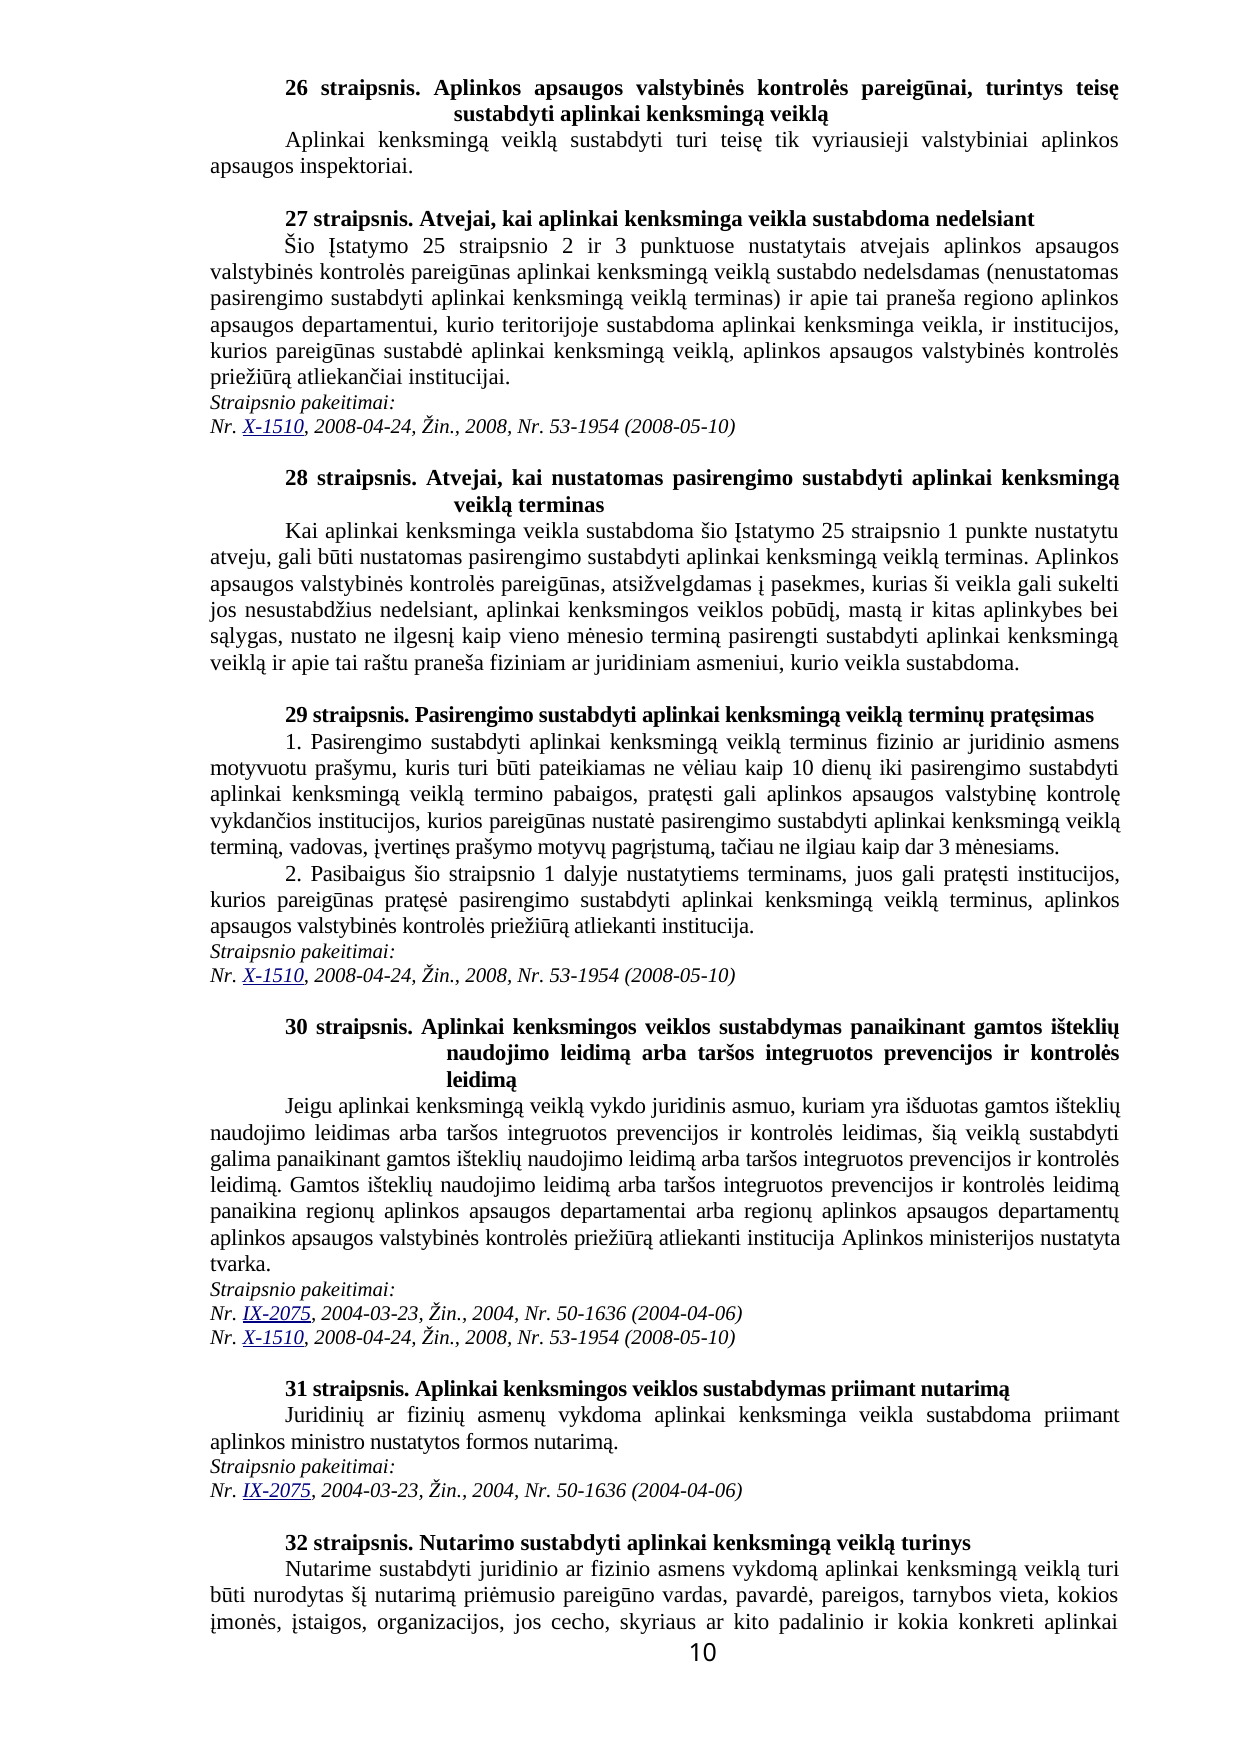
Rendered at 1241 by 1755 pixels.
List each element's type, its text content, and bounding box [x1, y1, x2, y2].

text Straipsnio pakeitimai: [210, 939, 1120, 963]
text 31 straipsnis. Aplinkai kenksmingos veiklos sustabdymas priimant nutarimą [210, 1375, 1120, 1402]
text Straipsnio pakeitimai: [210, 1277, 1120, 1301]
text Nr. X-1510, 2008-04-24, Žin., 2008, Nr. 53-1954 (2008-05-10) [210, 414, 1120, 438]
text Straipsnio pakeitimai: [210, 390, 1120, 414]
text 1. Pasirengimo sustabdyti aplinkai kenksmingą veiklą terminus fizinio ar juridinio asmens motyvuotu prašymu, kuris turi būti pateikiamas ne vėliau kaip 10 dienų iki pasirengimo sustabdyti aplinkai kenksmingą veiklą termino pabaigos, pratęsti gali aplinkos apsaugos valstybinę kontrolę vykdančios institucijos, kurios pareigūnas nustatė pasirengimo sustabdyti aplinkai kenksmingą veiklą terminą, vadovas, įvertinęs prašymo motyvų pagrįstumą, tačiau ne ilgiau kaip dar 3 mėnesiams. [210, 728, 1120, 859]
text Aplinkai kenksmingą veiklą sustabdyti turi teisę tik vyriausieji valstybiniai aplinkos apsaugos inspektoriai. [210, 126, 1120, 179]
text Straipsnio pakeitimai: [210, 1454, 1120, 1478]
text Jeigu aplinkai kenksmingą veiklą vykdo juridinis asmuo, kuriam yra išduotas gamtos išteklių naudojimo leidimas arba taršos integruotos prevencijos ir kontrolės leidimas, šią veiklą sustabdyti galima panaikinant gamtos išteklių naudojimo leidimą arba taršos integruotos prevencijos ir kontrolės leidimą. Gamtos išteklių naudojimo leidimą arba taršos integruotos prevencijos ir kontrolės leidimą panaikina regionų aplinkos apsaugos departamentai arba regionų aplinkos apsaugos departamentų aplinkos apsaugos valstybinės kontrolės priežiūrą atliekanti institucija Aplinkos ministerijos nustatyta tvarka. [210, 1092, 1120, 1277]
text 32 straipsnis. Nutarimo sustabdyti aplinkai kenksmingą veiklą turinys [210, 1529, 1120, 1555]
text Nr. X-1510, 2008-04-24, Žin., 2008, Nr. 53-1954 (2008-05-10) [210, 1325, 1120, 1349]
text 2. Pasibaigus šio straipsnio 1 dalyje nustatytiems terminams, juos gali pratęsti institucijos, kurios pareigūnas pratęsė pasirengimo sustabdyti aplinkai kenksmingą veiklą terminus, aplinkos apsaugos valstybinės kontrolės priežiūrą atliekanti institucija. [210, 859, 1120, 939]
text 27 straipsnis. Atvejai, kai aplinkai kenksminga veikla sustabdoma nedelsiant [210, 205, 1120, 232]
text Nr. X-1510, 2008-04-24, Žin., 2008, Nr. 53-1954 (2008-05-10) [210, 963, 1120, 987]
text 29 straipsnis. Pasirengimo sustabdyti aplinkai kenksmingą veiklą terminų pratęsimas [285, 701, 1120, 728]
text Nr. IX-2075, 2004-03-23, Žin., 2004, Nr. 50-1636 (2004-04-06) [210, 1478, 1120, 1502]
text 28 straipsnis. Atvejai, kai nustatomas pasirengimo sustabdyti aplinkai kenksmingą veiklą terminas [285, 464, 1120, 517]
text 26 straipsnis. Aplinkos apsaugos valstybinės kontrolės pareigūnai, turintys teisę sustabdyti aplinkai kenksmingą veiklą [285, 73, 1120, 126]
text Šio Įstatymo 25 straipsnio 2 ir 3 punktuose nustatytais atvejais aplinkos apsaugos valstybinės kontrolės pareigūnas aplinkai kenksmingą veiklą sustabdo nedelsdamas (nenustatomas pasirengimo sustabdyti aplinkai kenksmingą veiklą terminas) ir apie tai praneša regiono aplinkos apsaugos departamentui, kurio teritorijoje sustabdoma aplinkai kenksminga veikla, ir institucijos, kurios pareigūnas sustabdė aplinkai kenksmingą veiklą, aplinkos apsaugos valstybinės kontrolės priežiūrą atliekančiai institucijai. [210, 232, 1120, 390]
text Nutarime sustabdyti juridinio ar fizinio asmens vykdomą aplinkai kenksmingą veiklą turi būti nurodytas šį nutarimą priėmusio pareigūno vardas, pavardė, pareigos, tarnybos vieta, kokios įmonės, įstaigos, organizacijos, jos cecho, skyriaus ar kito padalinio ir kokia konkreti aplinkai [210, 1555, 1120, 1634]
text Juridinių ar fizinių asmenų vykdoma aplinkai kenksminga veikla sustabdoma priimant aplinkos ministro nustatytos formos nutarimą. [210, 1402, 1120, 1454]
text 30 straipsnis. Aplinkai kenksmingos veiklos sustabdymas panaikinant gamtos išteklių naudojimo leidimą arba taršos integruotos prevencijos ir kontrolės leidimą [285, 1013, 1120, 1092]
text Nr. IX-2075, 2004-03-23, Žin., 2004, Nr. 50-1636 (2004-04-06) [210, 1301, 1120, 1325]
text Kai aplinkai kenksminga veikla sustabdoma šio Įstatymo 25 straipsnio 1 punkte nustatytu atveju, gali būti nustatomas pasirengimo sustabdyti aplinkai kenksmingą veiklą terminas. Aplinkos apsaugos valstybinės kontrolės pareigūnas, atsižvelgdamas į pasekmes, kurias ši veikla gali sukelti jos nesustabdžius nedelsiant, aplinkai kenksmingos veiklos pobūdį, mastą ir kitas aplinkybes bei sąlygas, nustato ne ilgesnį kaip vieno mėnesio terminą pasirengti sustabdyti aplinkai kenksmingą veiklą ir apie tai raštu praneša fiziniam ar juridiniam asmeniui, kurio veikla sustabdoma. [210, 517, 1120, 675]
